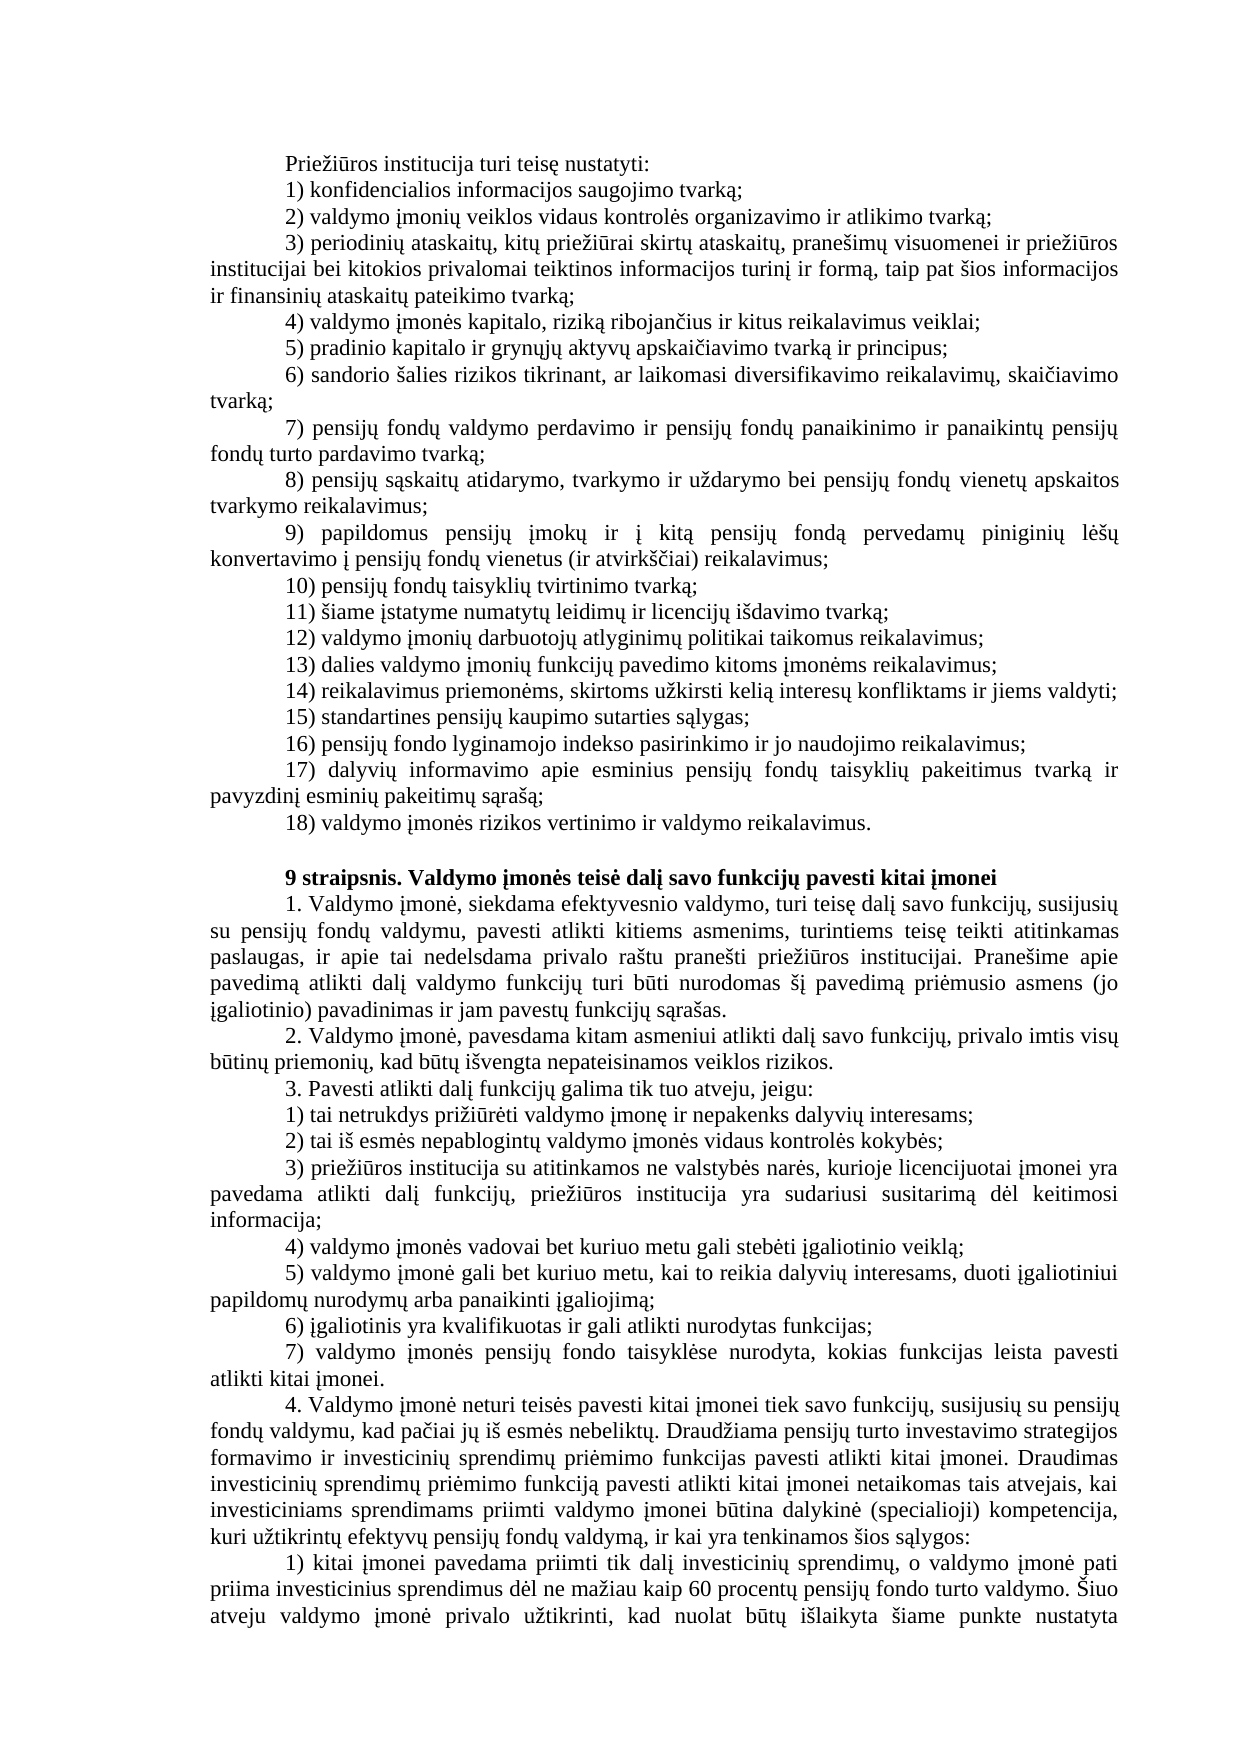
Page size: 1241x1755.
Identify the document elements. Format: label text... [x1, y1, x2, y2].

text 3. Pavesti atlikti dalį funkcijų galima tik tuo atveju, jeigu: [210, 1075, 1120, 1101]
text 12) valdymo įmonių darbuotojų atlyginimų politikai taikomus reikalavimus; [210, 624, 1120, 651]
text 6) įgaliotinis yra kvalifikuotas ir gali atlikti nurodytas funkcijas; [210, 1312, 1120, 1338]
text 1. Valdymo įmonė, siekdama efektyvesnio valdymo, turi teisę dalį savo funkcijų, susijusių su pensijų fondų valdymu, pavesti atlikti kitiems asmenims, turintiems teisę teikti atitinkamas paslaugas, ir apie tai nedelsdama privalo raštu pranešti priežiūros institucijai. Pranešime apie pavedimą atlikti dalį valdymo funkcijų turi būti nurodomas šį pavedimą priėmusio asmens (jo įgaliotinio) pavadinimas ir jam pavestų funkcijų sąrašas. [210, 890, 1120, 1022]
text 15) standartines pensijų kaupimo sutarties sąlygas; [210, 703, 1120, 730]
text 3) periodinių ataskaitų, kitų priežiūrai skirtų ataskaitų, pranešimų visuomenei ir priežiūros institucijai bei kitokios privalomai teiktinos informacijos turinį ir formą, taip pat šios informacijos ir finansinių ataskaitų pateikimo tvarką; [210, 229, 1120, 308]
text 13) dalies valdymo įmonių funkcijų pavedimo kitoms įmonėms reikalavimus; [210, 651, 1120, 677]
text 7) pensijų fondų valdymo perdavimo ir pensijų fondų panaikinimo ir panaikintų pensijų fondų turto pardavimo tvarką; [210, 413, 1120, 466]
text 9 straipsnis. Valdymo įmonės teisė dalį savo funkcijų pavesti kitai įmonei [210, 864, 1120, 890]
text 5) valdymo įmonė gali bet kuriuo metu, kai to reikia dalyvių interesams, duoti įgaliotiniui papildomų nurodymų arba panaikinti įgaliojimą; [210, 1259, 1120, 1312]
text 3) priežiūros institucija su atitinkamos ne valstybės narės, kurioje licencijuotai įmonei yra pavedama atlikti dalį funkcijų, priežiūros institucija yra sudariusi susitarimą dėl keitimosi informacija; [210, 1154, 1120, 1233]
text 17) dalyvių informavimo apie esminius pensijų fondų taisyklių pakeitimus tvarką ir pavyzdinį esminių pakeitimų sąrašą; [210, 756, 1120, 809]
text 9) papildomus pensijų įmokų ir į kitą pensijų fondą pervedamų piniginių lėšų konvertavimo į pensijų fondų vienetus (ir atvirkščiai) reikalavimus; [210, 519, 1120, 572]
text 5) pradinio kapitalo ir grynųjų aktyvų apskaičiavimo tvarką ir principus; [210, 334, 1120, 361]
text 4. Valdymo įmonė neturi teisės pavesti kitai įmonei tiek savo funkcijų, susijusių su pensijų fondų valdymu, kad pačiai jų iš esmės nebeliktų. Draudžiama pensijų turto investavimo strategijos formavimo ir investicinių sprendimų priėmimo funkcijas pavesti atlikti kitai įmonei. Draudimas investicinių sprendimų priėmimo funkciją pavesti atlikti kitai įmonei netaikomas tais atvejais, kai investiciniams sprendimams priimti valdymo įmonei būtina dalykinė (specialioji) kompetencija, kuri užtikrintų efektyvų pensijų fondų valdymą, ir kai yra tenkinamos šios sąlygos: [210, 1391, 1120, 1549]
text Priežiūros institucija turi teisę nustatyti: [210, 150, 1120, 176]
text 1) kitai įmonei pavedama priimti tik dalį investicinių sprendimų, o valdymo įmonė pati priima investicinius sprendimus dėl ne mažiau kaip 60 procentų pensijų fondo turto valdymo. Šiuo atveju valdymo įmonė privalo užtikrinti, kad nuolat būtų išlaikyta šiame punkte nustatyta [210, 1549, 1120, 1628]
text 2) tai iš esmės nepablogintų valdymo įmonės vidaus kontrolės kokybės; [210, 1127, 1120, 1154]
text 14) reikalavimus priemonėms, skirtoms užkirsti kelią interesų konfliktams ir jiems valdyti; [210, 677, 1120, 703]
text 1) tai netrukdys prižiūrėti valdymo įmonę ir nepakenks dalyvių interesams; [210, 1101, 1120, 1127]
text 2) valdymo įmonių veiklos vidaus kontrolės organizavimo ir atlikimo tvarką; [210, 203, 1120, 229]
text 10) pensijų fondų taisyklių tvirtinimo tvarką; [210, 572, 1120, 598]
text 11) šiame įstatyme numatytų leidimų ir licencijų išdavimo tvarką; [210, 598, 1120, 624]
text 4) valdymo įmonės kapitalo, riziką ribojančius ir kitus reikalavimus veiklai; [210, 308, 1120, 334]
text 7) valdymo įmonės pensijų fondo taisyklėse nurodyta, kokias funkcijas leista pavesti atlikti kitai įmonei. [210, 1338, 1120, 1391]
text 8) pensijų sąskaitų atidarymo, tvarkymo ir uždarymo bei pensijų fondų vienetų apskaitos tvarkymo reikalavimus; [210, 466, 1120, 519]
text 16) pensijų fondo lyginamojo indekso pasirinkimo ir jo naudojimo reikalavimus; [210, 730, 1120, 756]
text 4) valdymo įmonės vadovai bet kuriuo metu gali stebėti įgaliotinio veiklą; [210, 1233, 1120, 1259]
text 6) sandorio šalies rizikos tikrinant, ar laikomasi diversifikavimo reikalavimų, skaičiavimo tvarką; [210, 361, 1120, 413]
text 18) valdymo įmonės rizikos vertinimo ir valdymo reikalavimus. [210, 809, 1120, 835]
text 2. Valdymo įmonė, pavesdama kitam asmeniui atlikti dalį savo funkcijų, privalo imtis visų būtinų priemonių, kad būtų išvengta nepateisinamos veiklos rizikos. [210, 1022, 1120, 1075]
text 1) konfidencialios informacijos saugojimo tvarką; [210, 176, 1120, 203]
